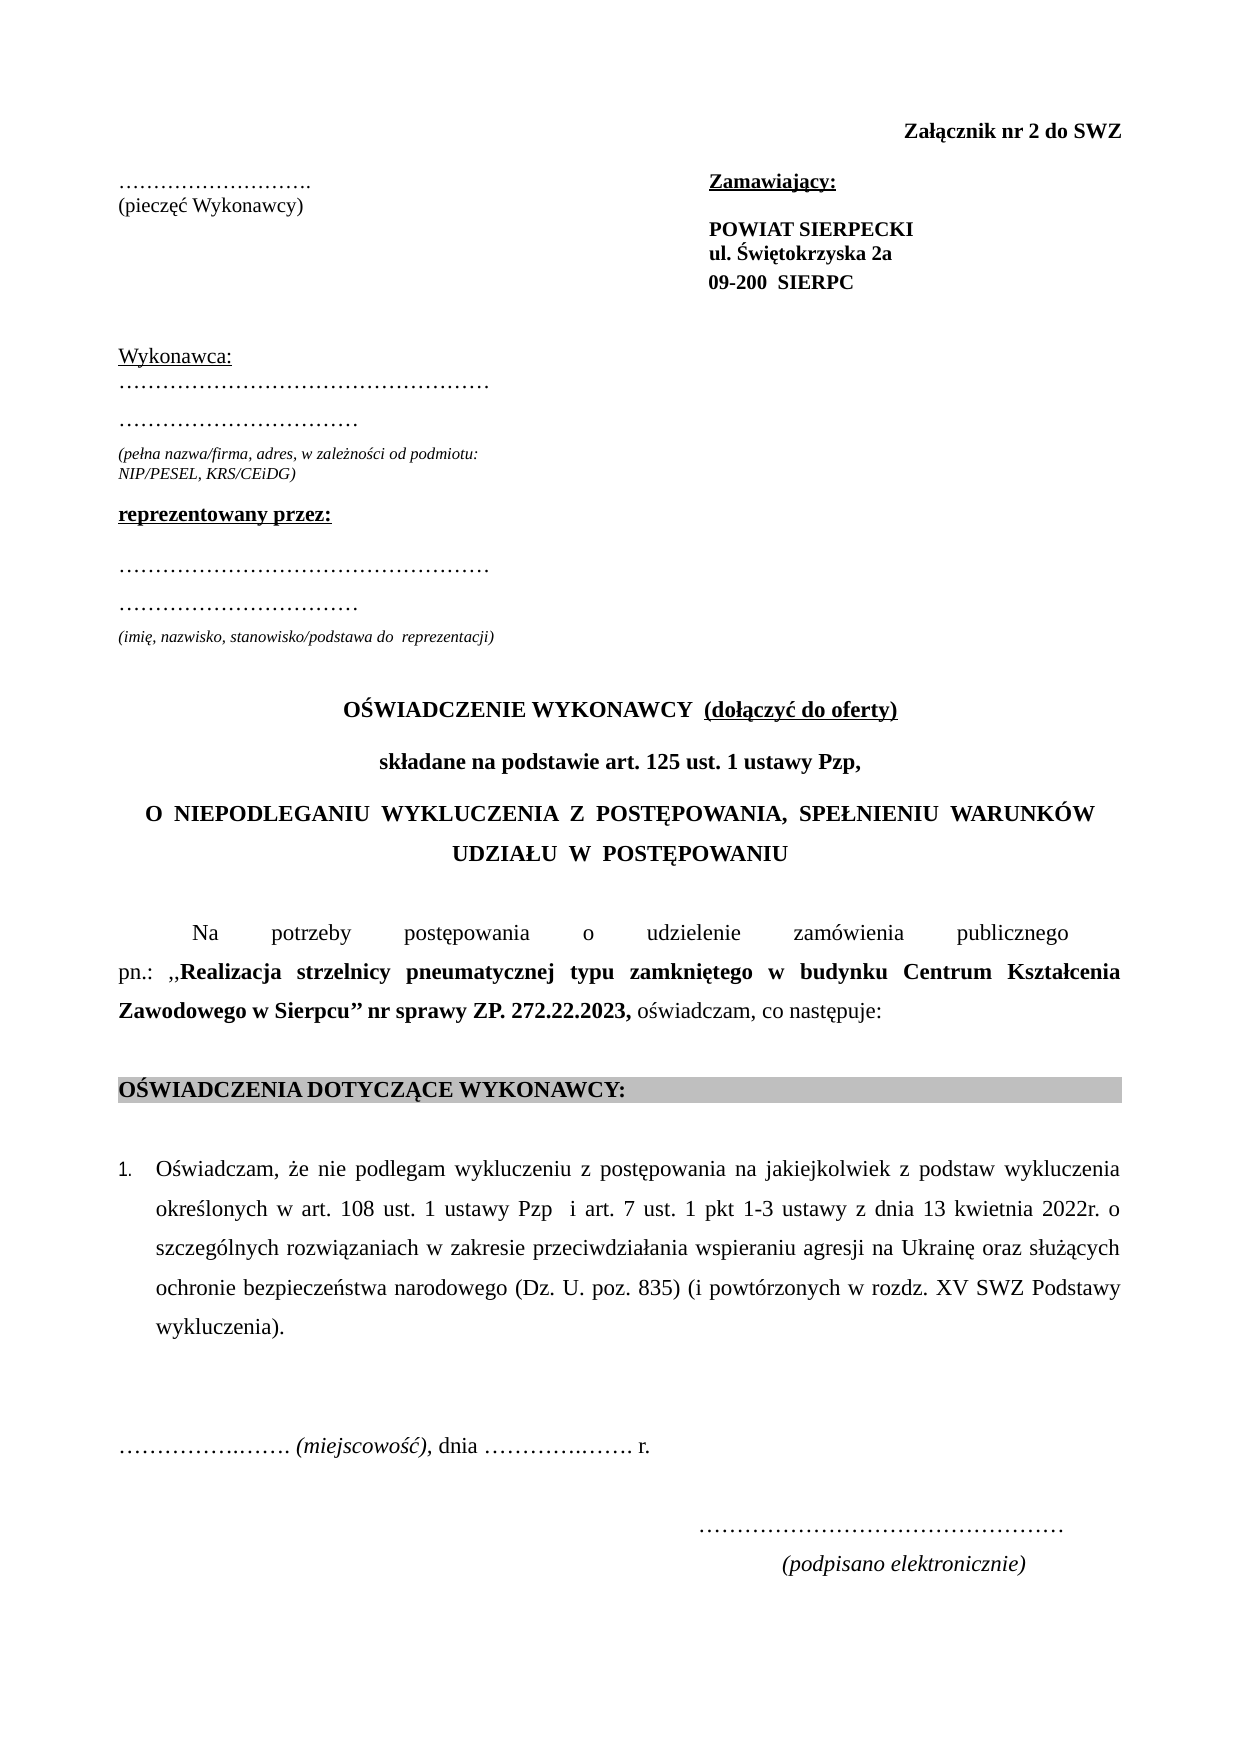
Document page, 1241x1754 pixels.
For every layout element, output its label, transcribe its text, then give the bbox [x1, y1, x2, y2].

text (imię, nazwisko, stanowisko/podstawa do reprezentacji) [118, 627, 502, 646]
text ………………………………………………………………………… [118, 552, 502, 615]
text Na potrzeby postępowania o udzielenie zamówienia publicznego pn.: ,,Realizacja strzelnicy pneumatycznej typu zamkniętego w budynku Centrum Kształcenia Zawodowego w Sierpcu’’ nr sprawy ZP. 272.22.2023, oświadczam, co następuje: [118, 919, 1122, 1024]
text OŚWIADCZENIA DOTYCZĄCE WYKONAWCY: [118, 1077, 1122, 1103]
text ………………………………………………………………………… [118, 368, 502, 431]
text reprezentowany przez: [118, 501, 1122, 526]
text Załącznik nr 2 do SWZ [118, 118, 1122, 143]
text 09-200 SIERPC [650, 269, 1122, 294]
text (pieczęć Wykonawcy) [118, 193, 1122, 217]
text POWIAT SIERPECKI [118, 217, 1122, 241]
text OŚWIADCZENIE WYKONAWCY (dołączyć do oferty) [118, 696, 1122, 723]
text (podpisano elektronicznie) [708, 1550, 1122, 1577]
subtitle ………………………. Zamawiający: [118, 168, 1122, 193]
text …………….……. (miejscowość), dnia ………….……. r. [118, 1432, 1122, 1458]
text O NIEPODLEGANIU WYKLUCZENIA Z POSTĘPOWANIA, SPEŁNIENIU WARUNKÓW UDZIAŁU W POSTĘPOWANIU [118, 800, 1122, 866]
text ul. Świętokrzyska 2a [118, 241, 1122, 265]
text Wykonawca: [118, 343, 1122, 368]
text ………………………………………… [118, 1511, 1122, 1537]
text (pełna nazwa/firma, adres, w zależności od podmiotu: NIP/PESEL, KRS/CEiDG) [118, 444, 502, 483]
text składane na podstawie art. 125 ust. 1 ustawy Pzp, [118, 748, 1122, 774]
list Oświadczam, że nie podlegam wykluczeniu z postępowania na jakiejkolwiek z podstaw wykluczenia określonych w art. 108 ust. 1 ustawy Pzp i art. 7 ust. 1 pkt 1-3 ustawy z dnia 13 kwietnia 2022r. o szczególnych rozwiązaniach w zakresie przeciwdziałania wspieraniu agresji na Ukrainę oraz służących ochronie bezpieczeństwa narodowego (Dz. U. poz. 835) (i powtórzonych w rozdz. XV SWZ Podstawy wykluczenia). [118, 1156, 1122, 1340]
